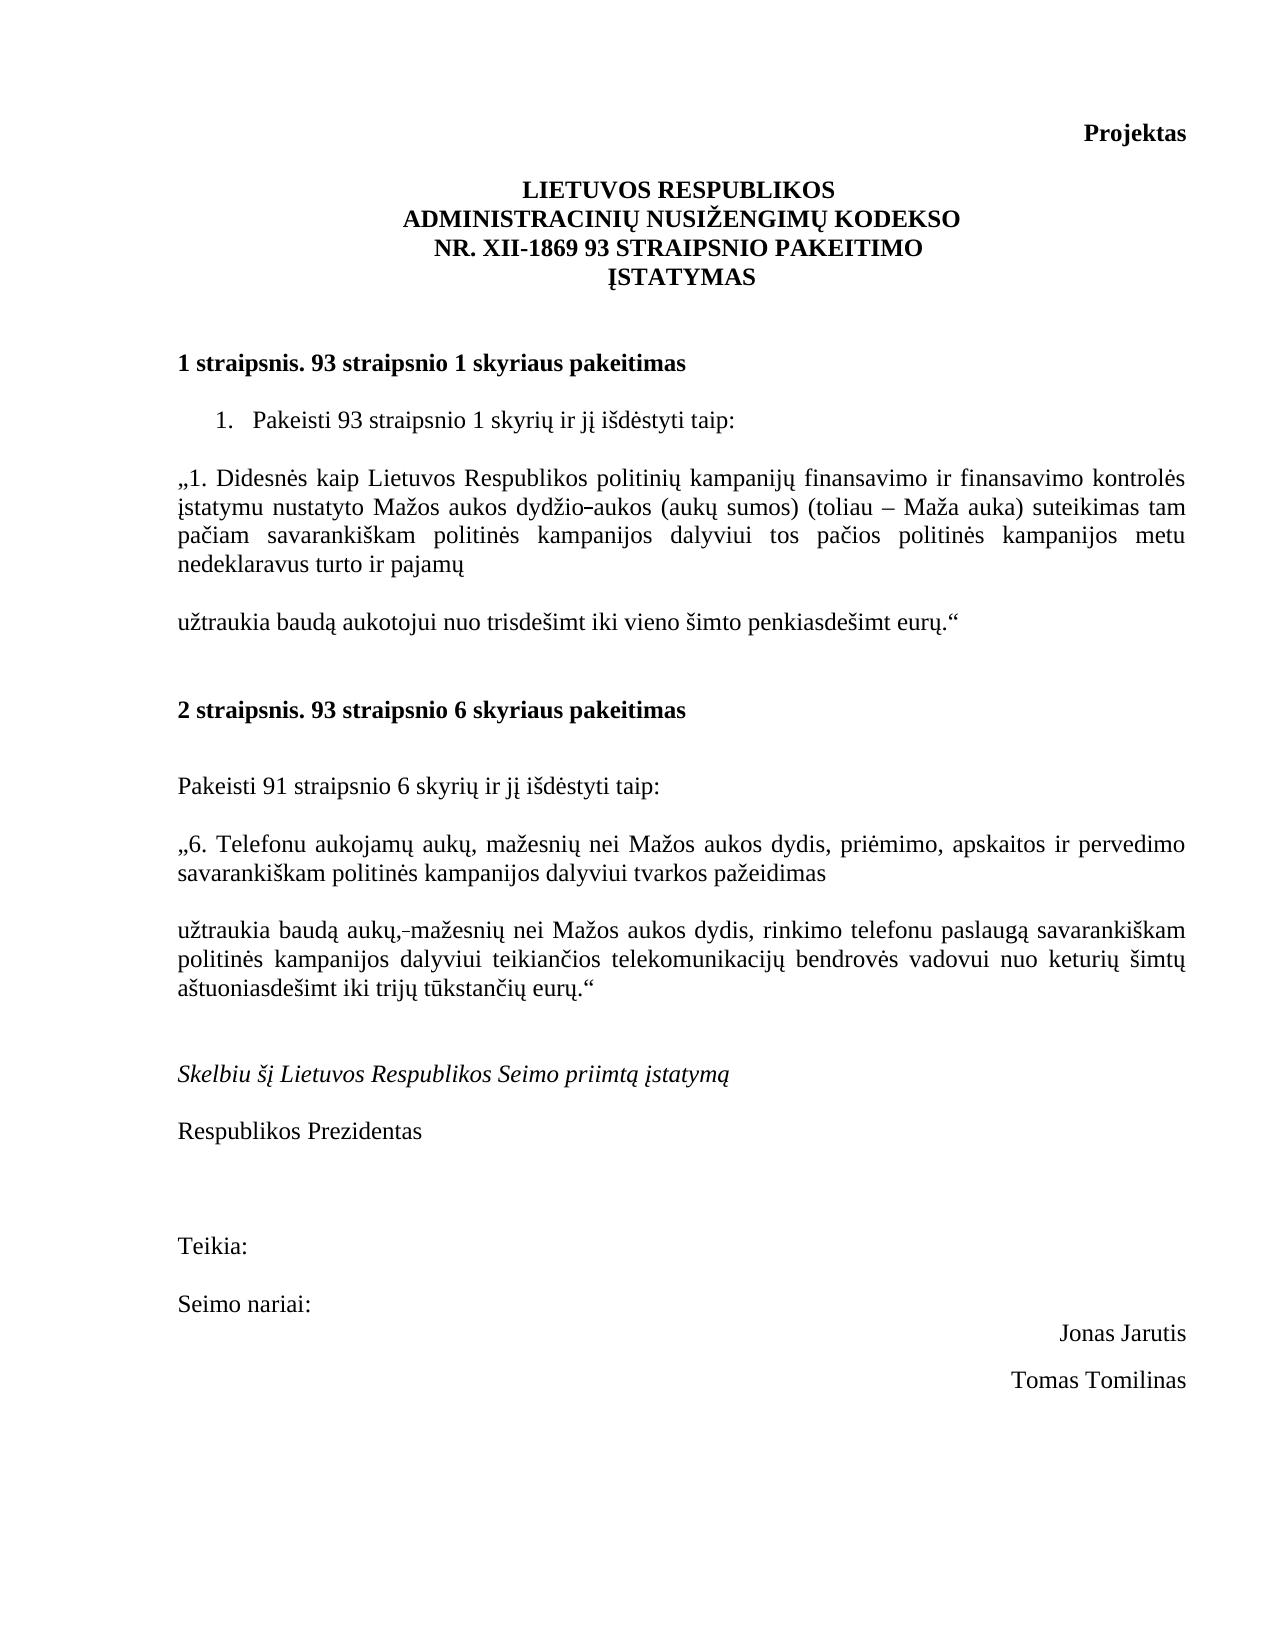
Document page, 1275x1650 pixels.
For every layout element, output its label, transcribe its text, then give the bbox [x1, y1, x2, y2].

text ĮSTATYMAS [177, 262, 1186, 291]
text Projektas [177, 118, 1186, 147]
text 2 straipsnis. 93 straipsnio 6 skyriaus pakeitimas [177, 695, 1186, 724]
text „6. Telefonu aukojamų aukų, mažesnių nei Mažos aukos dydis, priėmimo, apskaitos ir pervedimo savarankiškam politinės kampanijos dalyviui tvarkos pažeidimas [177, 829, 1186, 886]
text ADMINISTRACINIŲ NUSIŽENGIMŲ KODEKSO [177, 204, 1186, 233]
text Seimo nariai: [177, 1289, 1186, 1318]
text „1. Didesnės kaip Lietuvos Respublikos politinių kampanijų finansavimo ir finansavimo kontrolės įstatymu nustatyto Mažos aukos dydžio aukos (aukų sumos) (toliau – Maža auka) suteikimas tam pačiam savarankiškam politinės kampanijos dalyviui tos pačios politinės kampanijos metu nedeklaravus turto ir pajamų [177, 463, 1186, 578]
text NR. XII-1869 93 STRAIPSNIO PAKEITIMO [177, 233, 1186, 262]
text užtraukia baudą aukų, mažesnių nei Mažos aukos dydis, rinkimo telefonu paslaugą savarankiškam politinės kampanijos dalyviui teikiančios telekomunikacijų bendrovės vadovui nuo keturių šimtų aštuoniasdešimt iki trijų tūkstančių eurų.“ [177, 915, 1186, 1001]
text LIETUVOS RESPUBLIKOS [177, 176, 1186, 204]
text Tomas Tomilinas [177, 1365, 1186, 1394]
text 1. Pakeisti 93 straipsnio 1 skyrių ir jį išdėstyti taip: [215, 406, 1186, 434]
text Teikia: [177, 1231, 1186, 1260]
text Pakeisti 91 straipsnio 6 skyrių ir jį išdėstyti taip: [177, 771, 1186, 800]
text Jonas Jarutis [177, 1318, 1186, 1346]
text užtraukia baudą aukotojui nuo trisdešimt iki vieno šimto penkiasdešimt eurų.“ [177, 607, 1186, 636]
text 1 straipsnis. 93 straipsnio 1 skyriaus pakeitimas [177, 348, 1186, 377]
text Skelbiu šį Lietuvos Respublikos Seimo priimtą įstatymą [177, 1059, 1186, 1088]
text Respublikos Prezidentas [177, 1116, 1186, 1145]
